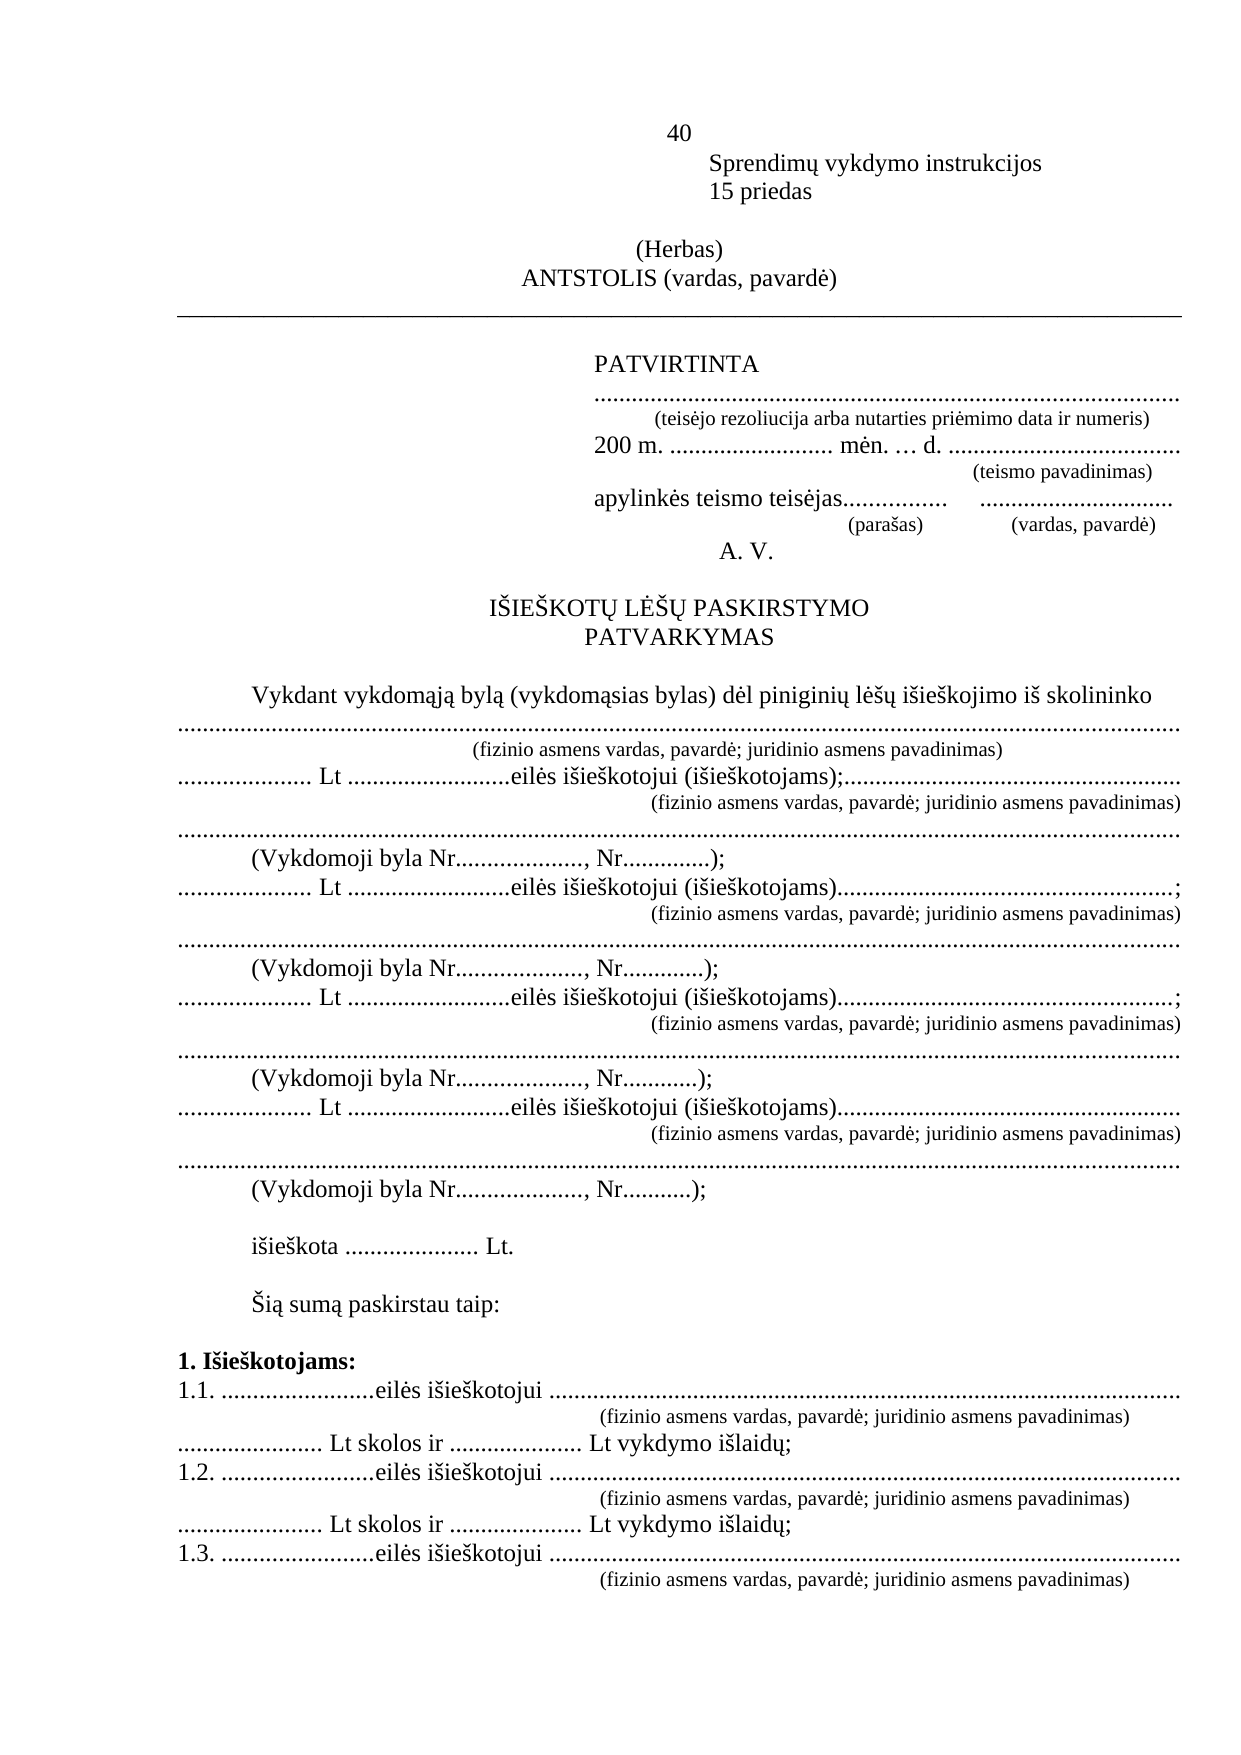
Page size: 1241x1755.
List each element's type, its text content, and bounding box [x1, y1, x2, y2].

text (teismo pavadinimas) [177, 459, 1181, 483]
text 15 priedas [177, 176, 1181, 205]
text išieškota Lt. [177, 1231, 1181, 1260]
text (Vykdomoji byla Nr. , Nr..............); [177, 843, 1181, 872]
text (Vykdomoji byla Nr. , Nr............); [177, 1063, 1181, 1092]
text Lt skolos ir Lt vykdymo išlaidų; [177, 1428, 1181, 1457]
text Šią sumą paskirstau taip: [177, 1289, 1181, 1318]
text 1.2. eilės išieškotojui [177, 1457, 1181, 1485]
text 200 m. mėn. d. [177, 430, 1181, 459]
text (Herbas) [177, 234, 1181, 263]
text Lt skolos ir Lt vykdymo išlaidų; [177, 1509, 1181, 1538]
text ANTSTOLIS (vardas, pavardė) [177, 263, 1181, 291]
text (teisėjo rezoliucija arba nutarties priėmimo data ir numeris) [177, 406, 1181, 430]
text A. V. [177, 536, 1181, 565]
text PATVARKYMAS [177, 622, 1181, 651]
text Lt eilės išieškotojui (išieškotojams) [177, 1092, 1181, 1121]
text Lt eilės išieškotojui (išieškotojams) ; [177, 872, 1181, 900]
text 1.3. eilės išieškotojui [177, 1538, 1181, 1567]
text (fizinio asmens vardas, pavardė; juridinio asmens pavadinimas) [177, 1011, 1181, 1035]
text Sprendimų vykdymo instrukcijos [709, 148, 1181, 176]
text (parašas) (vardas, pavardė) [177, 512, 1181, 536]
text IŠIEŠKOTŲ LĖŠŲ PASKIRSTYMO [177, 593, 1181, 622]
text (fizinio asmens vardas, pavardė; juridinio asmens pavadinimas) [177, 900, 1181, 924]
text Lt eilės išieškotojui (išieškotojams); [177, 761, 1181, 790]
text PATVIRTINTA [177, 349, 1181, 378]
text (Vykdomoji byla Nr. , Nr...........); [177, 1174, 1181, 1203]
text (Vykdomoji byla Nr. , Nr.............); [177, 953, 1181, 982]
text apylinkės teismo teisėjas ............................... [177, 483, 1181, 512]
text (fizinio asmens vardas, pavardė; juridinio asmens pavadinimas) [177, 790, 1181, 814]
text (fizinio asmens vardas, pavardė; juridinio asmens pavadinimas) [177, 1567, 1181, 1591]
text (fizinio asmens vardas, pavardė; juridinio asmens pavadinimas) [177, 1485, 1181, 1509]
text (fizinio asmens vardas, pavardė; juridinio asmens pavadinimas) [177, 1121, 1181, 1145]
text 1. Išieškotojams: [177, 1346, 1181, 1375]
text Vykdant vykdomąją bylą (vykdomąsias bylas) dėl piniginių lėšų išieškojimo iš skolininko [177, 680, 1181, 708]
text (fizinio asmens vardas, pavardė; juridinio asmens pavadinimas) [177, 1404, 1181, 1428]
text 1.1. eilės išieškotojui [177, 1375, 1181, 1404]
text Lt eilės išieškotojui (išieškotojams) ; [177, 982, 1181, 1011]
text (fizinio asmens vardas, pavardė; juridinio asmens pavadinimas) [177, 737, 1181, 761]
